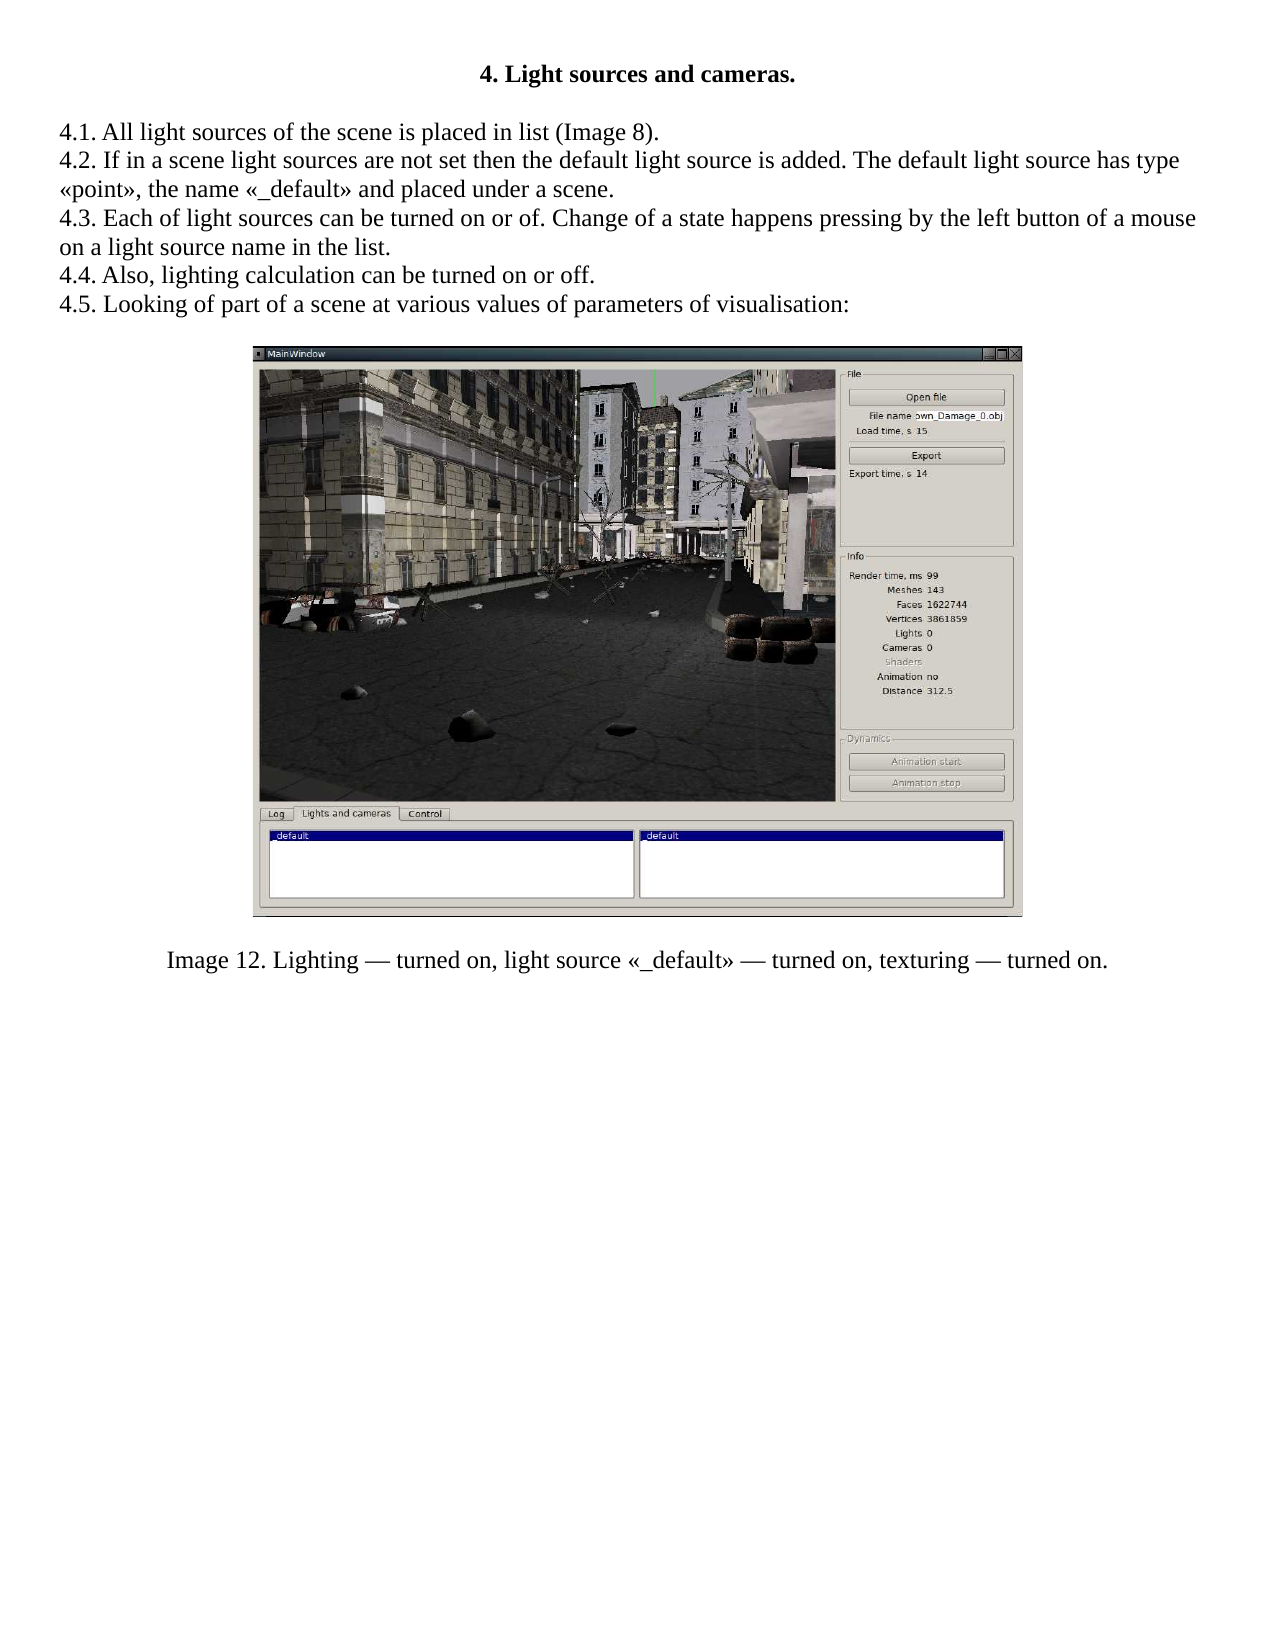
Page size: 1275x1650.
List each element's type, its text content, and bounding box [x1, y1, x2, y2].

text 4.2. If in a scene light sources are not set then the default light source is added. The default light source has type «point», the name «_default» and placed under a scene. [59, 145, 1216, 203]
picture [252, 346, 1023, 917]
text 4.1. All light sources of the scene is placed in list (Image 8). [59, 117, 1216, 145]
text Image 12. Lighting — turned on, light source «_default» — turned on, texturing — turned on. [59, 945, 1216, 974]
text 4.5. Looking of part of a scene at various values of parameters of visualisation: [59, 289, 1216, 318]
text 4. Light sources and cameras. [59, 59, 1216, 88]
text 4.3. Each of light sources can be turned on or of. Change of a state happens pressing by the left button of a mouse on a light source name in the list. [59, 203, 1216, 260]
text 4.4. Also, lighting calculation can be turned on or off. [59, 260, 1216, 289]
